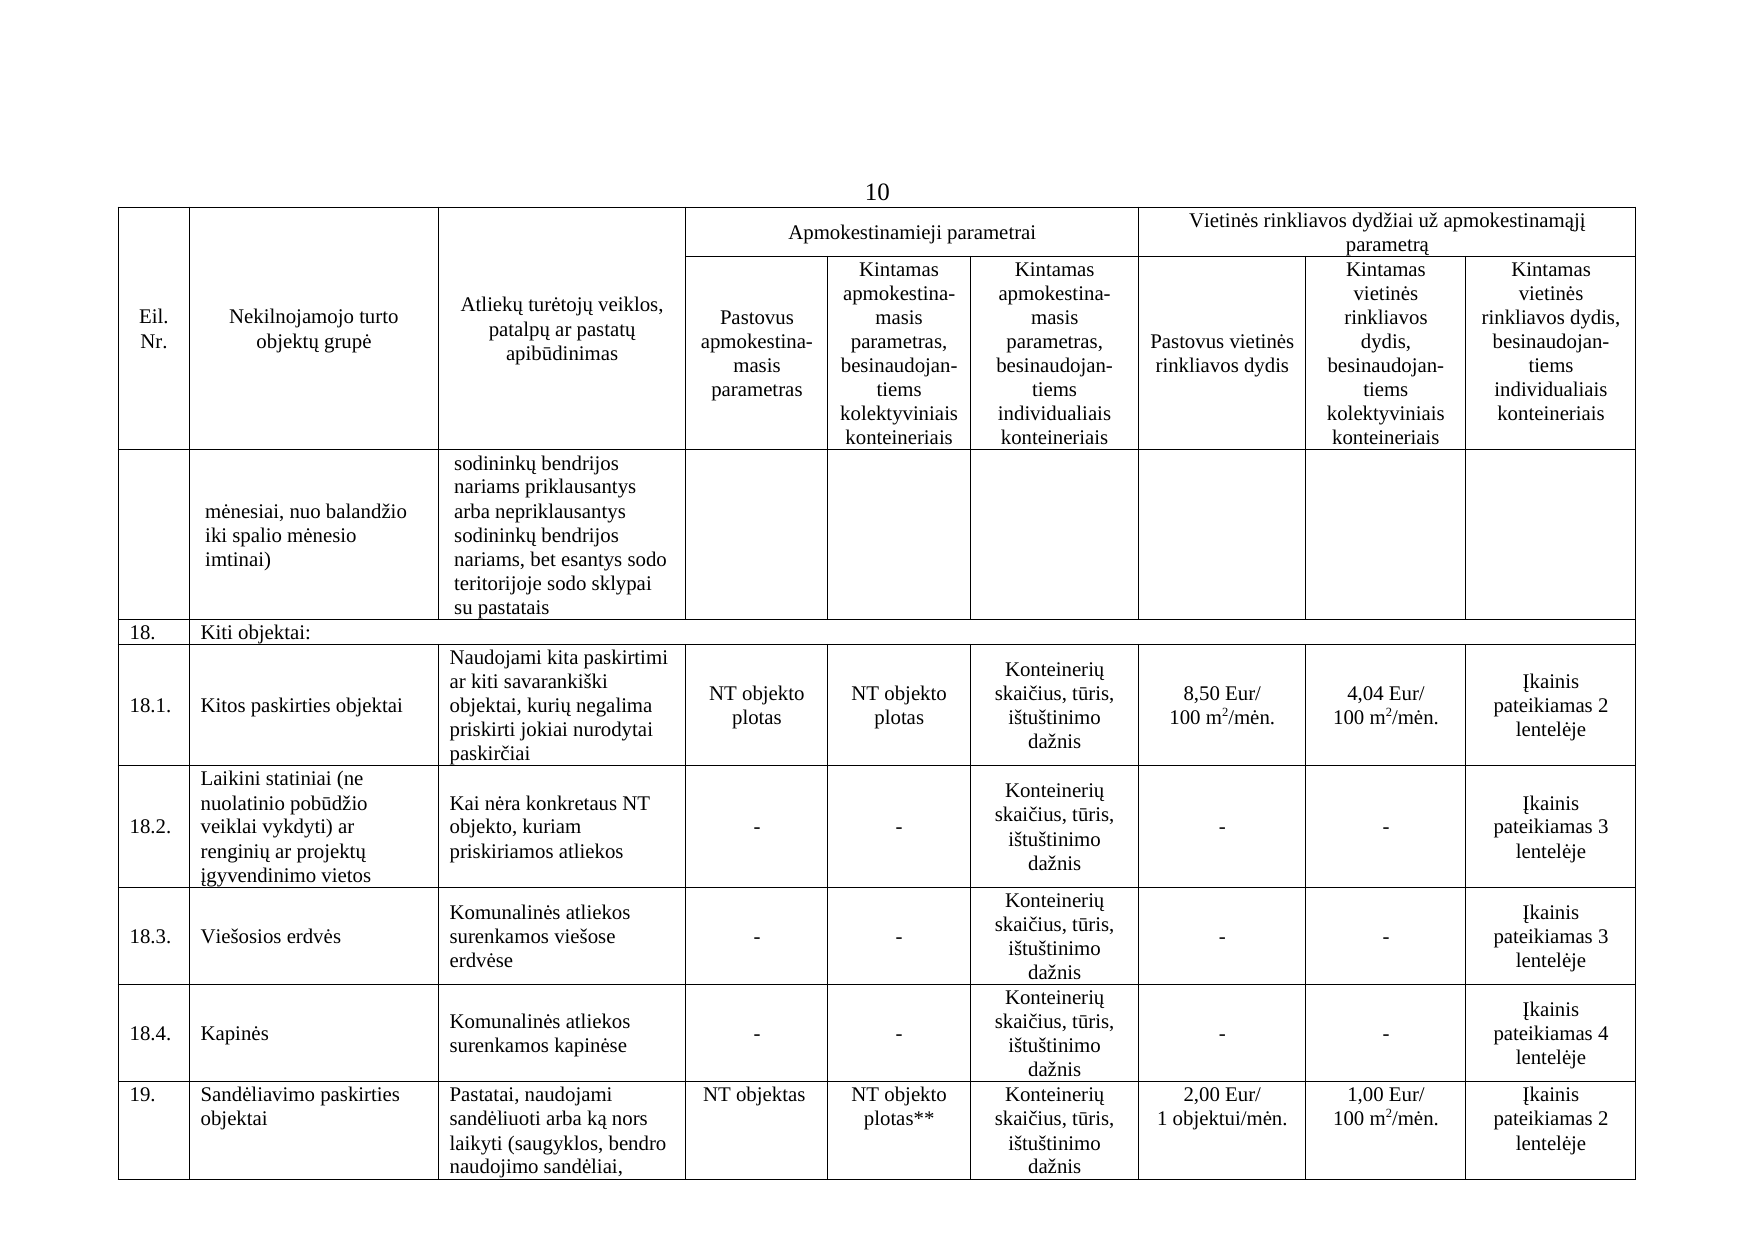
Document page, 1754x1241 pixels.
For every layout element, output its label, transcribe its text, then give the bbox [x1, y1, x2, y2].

table_cell - [686, 766, 827, 887]
table_cell [686, 450, 827, 619]
table_cell [1306, 450, 1465, 619]
table_cell Laikini statiniai (ne nuolatinio pobūdžio veiklai vykdyti) ar renginių ar projektų įgyvendinimo vietos [190, 766, 438, 887]
table_cell 18.3. [119, 888, 189, 984]
table_header Apmokestinamieji parametrai [686, 208, 1138, 256]
table_cell NT objekto plotas [686, 645, 827, 765]
table_cell Įkainis pateikiamas 3 lentelėje [1466, 888, 1635, 984]
table_cell Pastovus vietinės rinkliavos dydis [1139, 257, 1305, 449]
table_cell Kai nėra konkretaus NT objekto, kuriam priskiriamos atliekos [439, 766, 685, 887]
table_cell 2,00 Eur/ 1 objektui/mėn. [1139, 1082, 1305, 1178]
table_cell 19. [119, 1082, 189, 1178]
table_cell Kintamas apmokestina-masis parametras, besinaudojan-tiems individualiais konteineriais [971, 257, 1138, 449]
table_cell - [1306, 766, 1465, 887]
table_cell - [1306, 985, 1465, 1081]
table_cell NT objekto plotas** [828, 1082, 970, 1178]
table_cell - [828, 766, 970, 887]
table_cell Įkainis pateikiamas 2 lentelėje [1466, 645, 1635, 765]
table_cell Komunalinės atliekos surenkamos kapinėse [439, 985, 685, 1081]
table_cell Konteinerių skaičius, tūris, ištuštinimo dažnis [971, 888, 1138, 984]
table_cell - [971, 450, 1138, 619]
table_cell sodininkų bendrijos nariams priklausantys arba nepriklausantys sodininkų bendrijos nariams, bet esantys sodo teritorijoje sodo sklypai su pastatais [439, 450, 685, 619]
table_cell 18.1. [119, 645, 189, 765]
table_cell Kintamas apmokestina-masis parametras, besinaudojan-tiems kolektyviniais konteineriais [828, 257, 970, 449]
table_cell Viešosios erdvės [190, 888, 438, 984]
table_cell [119, 450, 189, 619]
table_cell - [828, 985, 970, 1081]
table_cell Įkainis pateikiamas 4 lentelėje [1466, 985, 1635, 1081]
table_cell NT objektas [686, 1082, 827, 1178]
table_header Vietinės rinkliavos dydžiai už apmokestinamąjį parametrą [1139, 208, 1635, 256]
table_cell - [1466, 450, 1635, 619]
table_cell Konteinerių skaičius, tūris, ištuštinimo dažnis [971, 766, 1138, 887]
table_cell Sandėliavimo paskirties objektai [190, 1082, 438, 1178]
table_cell - [1139, 766, 1305, 887]
table_cell NT objekto plotas [828, 645, 970, 765]
table_cell - [828, 888, 970, 984]
table_cell Konteinerių skaičius, tūris, ištuštinimo dažnis [971, 645, 1138, 765]
table_cell - [1139, 888, 1305, 984]
table_cell [1139, 450, 1305, 619]
table_cell Naudojami kita paskirtimi ar kiti savarankiški objektai, kurių negalima priskirti jokiai nurodytai paskirčiai [439, 645, 685, 765]
table_cell 8,50 Eur/ 100 m2/mėn. [1139, 645, 1305, 765]
table_cell - [686, 985, 827, 1081]
table_cell 4,04 Eur/ 100 m2/mėn. [1306, 645, 1465, 765]
table_cell 1,00 Eur/ 100 m2/mėn. [1306, 1082, 1465, 1178]
table_cell Konteinerių skaičius, tūris, ištuštinimo dažnis [971, 1082, 1138, 1178]
table_cell Kintamas vietinės rinkliavos dydis, besinaudojan-tiems individualiais konteineriais [1466, 257, 1635, 449]
table_cell Kiti objektai: [190, 620, 1635, 644]
table_header Eil. Nr. [119, 208, 189, 449]
table_cell Komunalinės atliekos surenkamos viešose erdvėse [439, 888, 685, 984]
table_cell Įkainis pateikiamas 3 lentelėje [1466, 766, 1635, 887]
table_cell 18.4. [119, 985, 189, 1081]
table_cell Pastovus apmokestina-masis parametras [686, 257, 827, 449]
table_cell Kapinės [190, 985, 438, 1081]
table_cell - [1306, 888, 1465, 984]
table_cell 18. [119, 620, 189, 644]
table_header Nekilnojamojo turto objektų grupė [190, 208, 438, 449]
table_cell [828, 450, 970, 619]
table_cell Konteinerių skaičius, tūris, ištuštinimo dažnis [971, 985, 1138, 1081]
table_cell Kintamas vietinės rinkliavos dydis, besinaudojan-tiems kolektyviniais konteineriais [1306, 257, 1465, 449]
table_cell Įkainis pateikiamas 2 lentelėje [1466, 1082, 1635, 1178]
table_cell 18.2. [119, 766, 189, 887]
table_cell Pastatai, naudojami sandėliuoti arba ką nors laikyti (saugyklos, bendro naudojimo sandėliai, [439, 1082, 685, 1178]
table_header Atliekų turėtojų veiklos, patalpų ar pastatų apibūdinimas [439, 208, 685, 449]
table_cell - [686, 888, 827, 984]
table_cell Kitos paskirties objektai [190, 645, 438, 765]
table_cell - [1139, 985, 1305, 1081]
table_cell mėnesiai, nuo balandžio iki spalio mėnesio imtinai) [190, 450, 438, 619]
